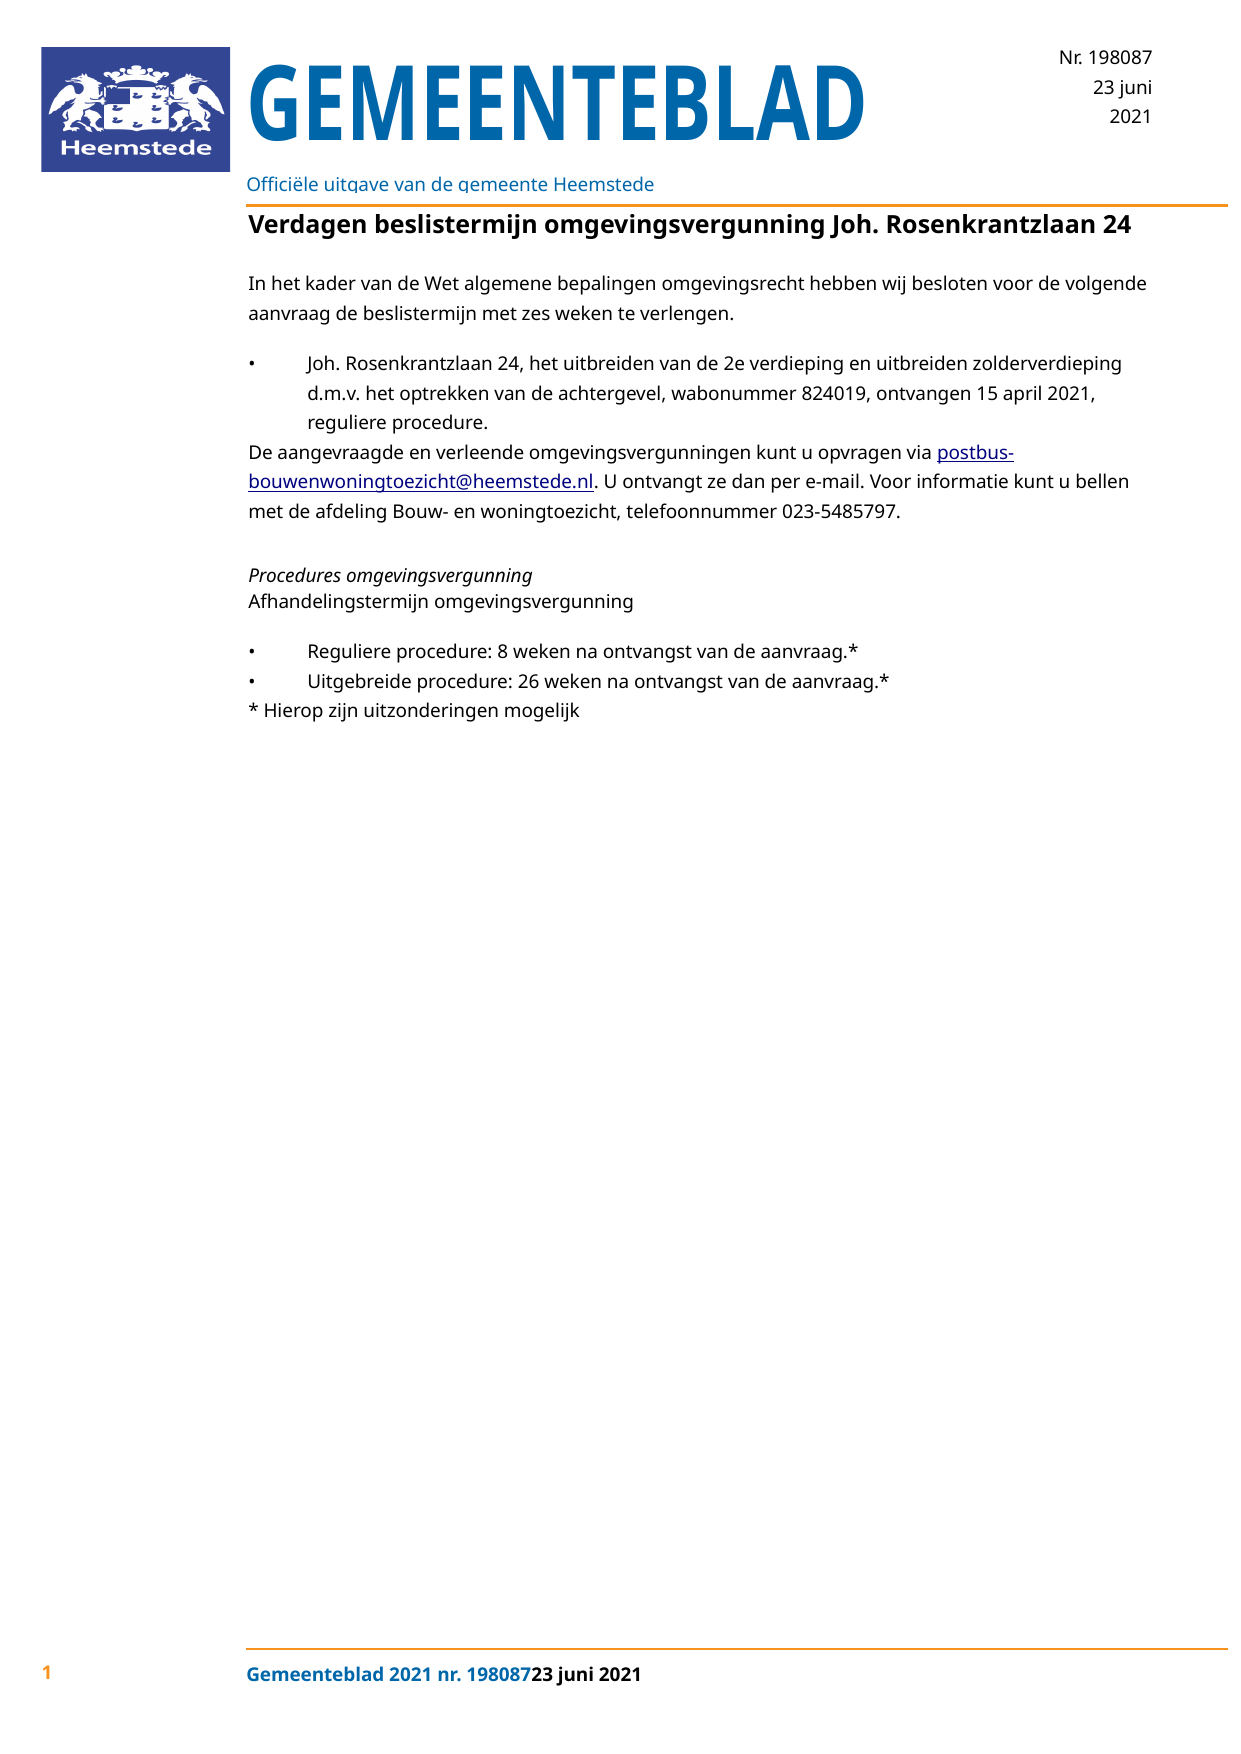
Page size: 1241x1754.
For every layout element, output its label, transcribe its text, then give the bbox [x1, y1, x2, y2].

text Procedures omgevingsvergunning [248, 562, 1152, 588]
text De aangevraagde en verleende omgevingsvergunningen kunt u opvragen via postbus-bouwenwoningtoezicht@heemstede.nl. U ontvangt ze dan per e-mail. Voor informatie kunt u bellen met de afdeling Bouw- en woningtoezicht, telefoonnummer 023-5485797. [248, 439, 1152, 524]
list Joh. Rosenkrantzlaan 24, het uitbreiden van de 2e verdieping en uitbreiden zolderverdieping d.m.v. het optrekken van de achtergevel, wabonummer 824019, ontvangen 15 april 2021, reguliere procedure. [248, 350, 1152, 435]
list Uitgebreide procedure: 26 weken na ontvangst van de aanvraag.* [248, 668, 1152, 694]
text In het kader van de Wet algemene bepalingen omgevingsrecht hebben wij besloten voor de volgende aanvraag de beslistermijn met zes weken te verlengen. [248, 270, 1152, 326]
text * Hierop zijn uitzonderingen mogelijk [248, 697, 1152, 723]
text Afhandelingstermijn omgevingsvergunning [248, 588, 1152, 614]
list Reguliere procedure: 8 weken na ontvangst van de aanvraag.* [248, 638, 1152, 664]
picture [41, 47, 231, 172]
text Verdagen beslistermijn omgevingsvergunning Joh. Rosenkrantzlaan 24 [248, 207, 1152, 241]
